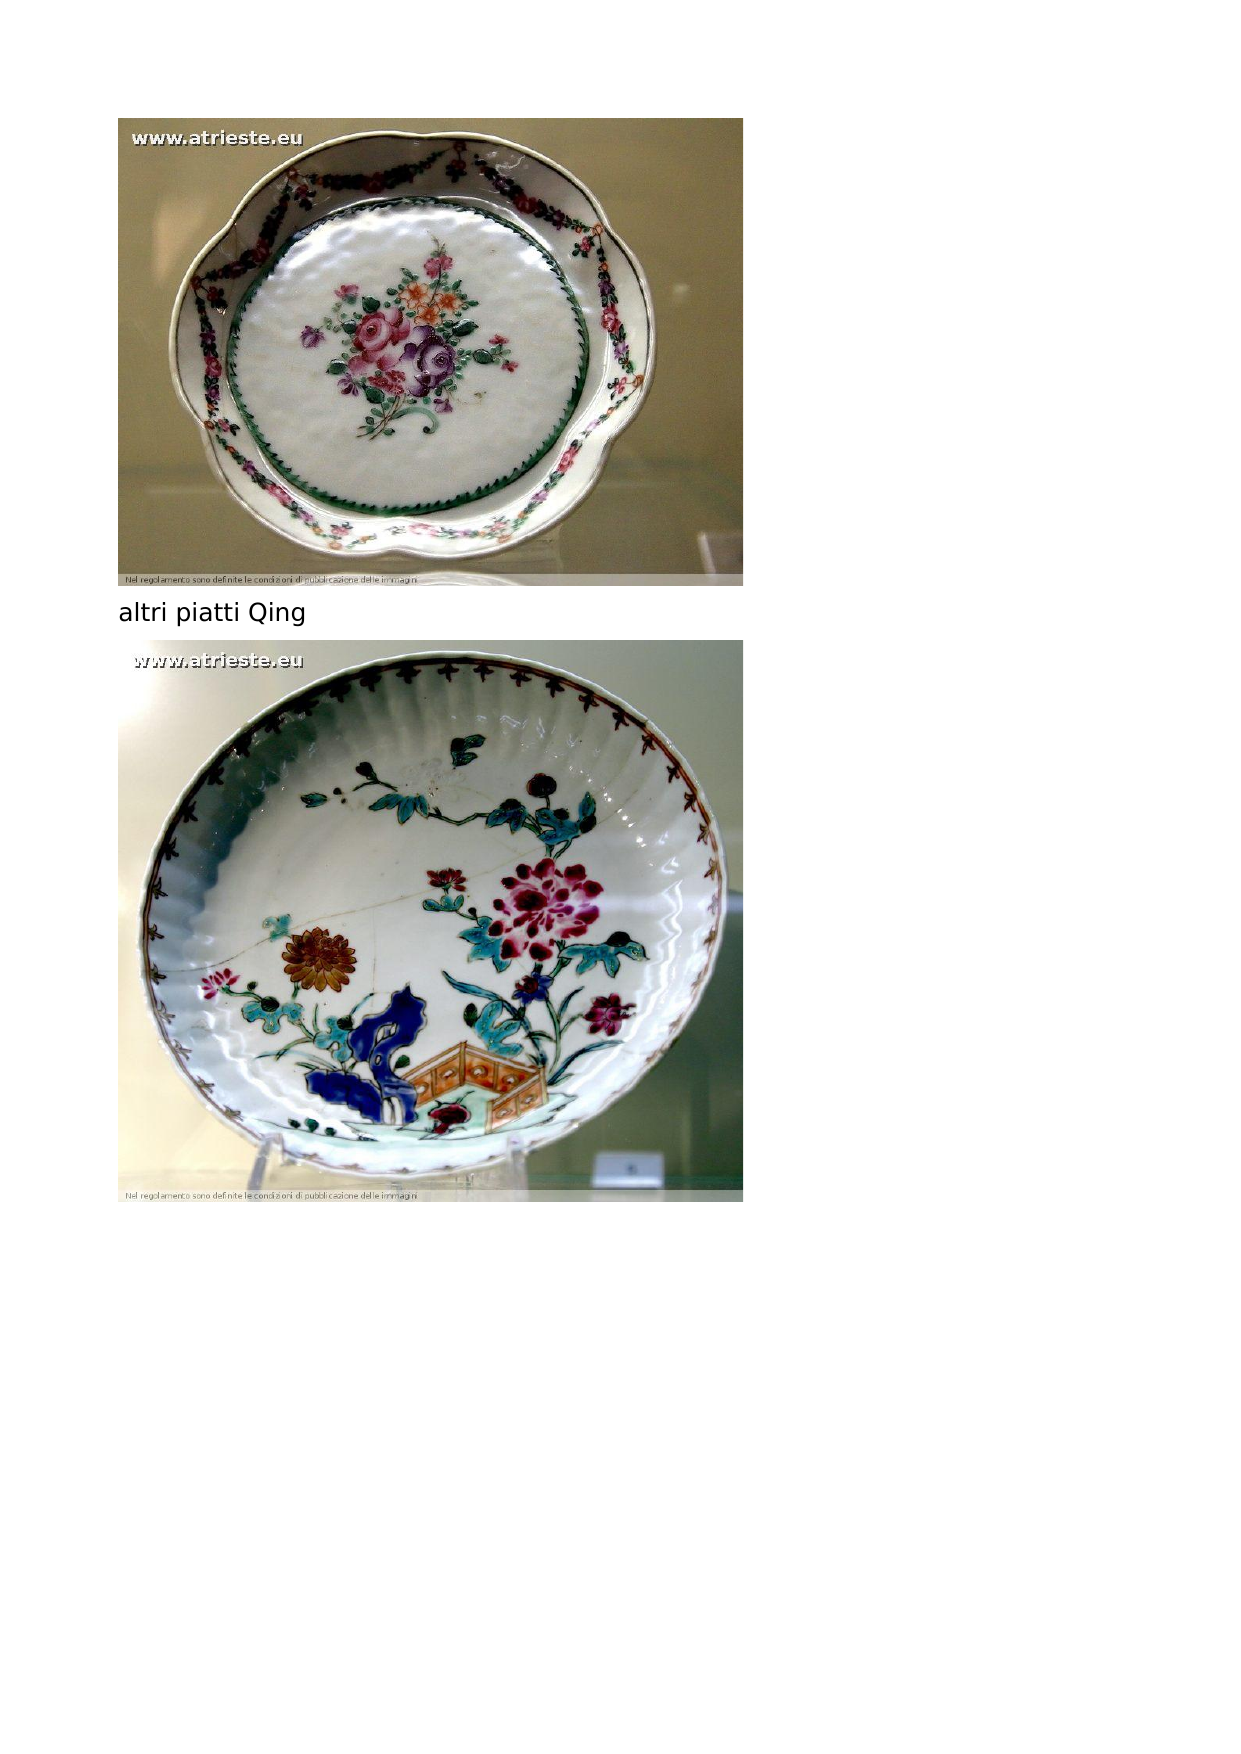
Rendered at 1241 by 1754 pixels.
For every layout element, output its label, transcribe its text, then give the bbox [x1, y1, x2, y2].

text altri piatti Qing [118, 598, 1122, 628]
picture [118, 640, 744, 1202]
picture [118, 118, 744, 586]
